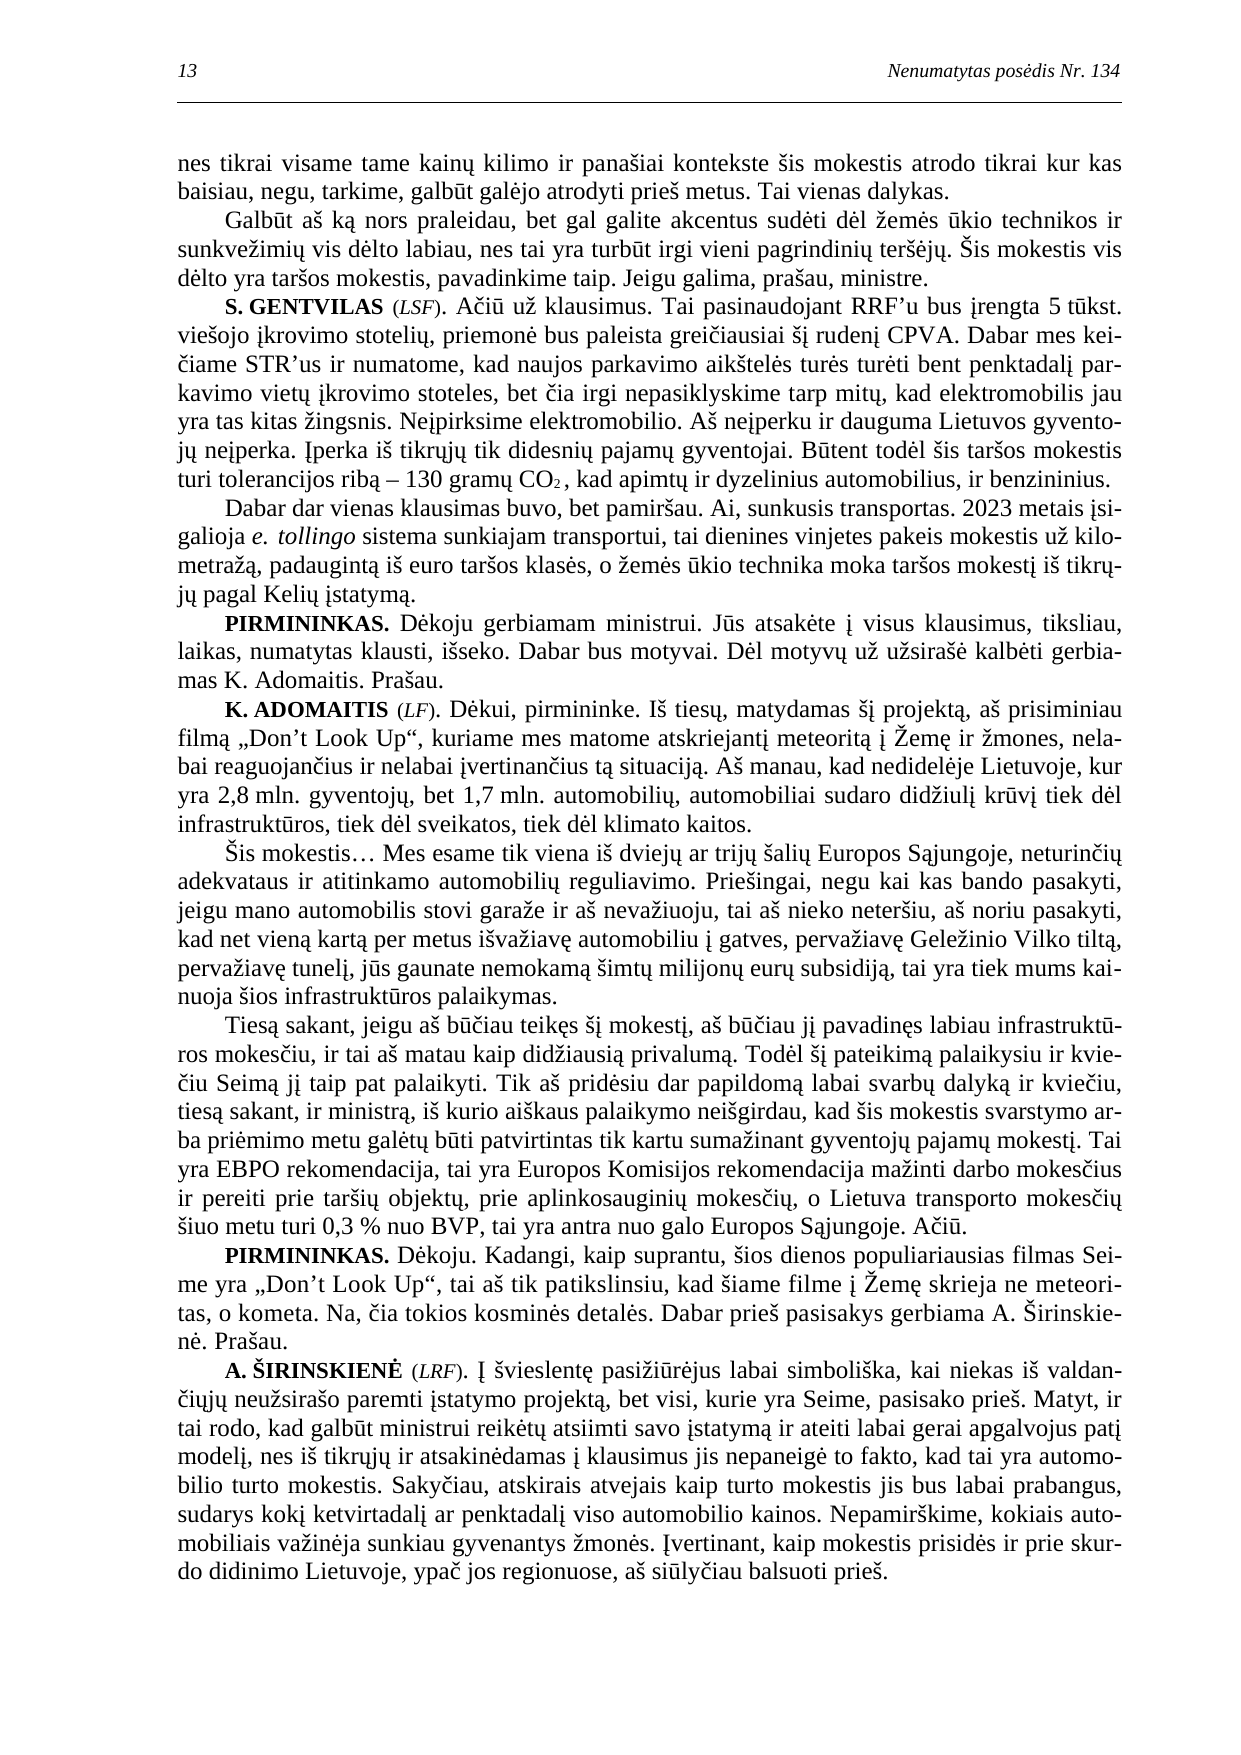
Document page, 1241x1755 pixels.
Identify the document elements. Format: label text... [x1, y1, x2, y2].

text A. ŠIRINSKIENĖ (LRF). Į švies­len­tę pa­si­žiū­rė­jus la­bai sim­bo­liš­ka, kai nie­kas iš val­dan­čių­jų ne­už­si­ra­šo pa­rem­ti įsta­ty­mo pro­jek­tą, bet vi­si, ku­rie yra Sei­me, pa­si­sa­ko prieš. Ma­tyt, ir tai ro­do, kad gal­būt mi­nist­rui rei­kė­tų at­si­im­ti sa­vo įsta­ty­mą ir at­ei­ti la­bai ge­rai ap­gal­vo­jus pa­tį mo­de­lį, nes iš tik­rų­jų ir at­sa­ki­nė­da­mas į klau­si­mus jis ne­pa­nei­gė to fak­to, kad tai yra au­to­mo­bi­lio tur­to mo­kes­tis. Sa­ky­čiau, at­ski­rais at­ve­jais kaip tur­to mo­kes­tis jis bus la­bai pra­ban­gus, su­da­ry­s ko­kį ket­vir­ta­da­lį ar penk­ta­da­lį vi­so au­to­mo­bi­lio kai­nos. Ne­pa­mirš­ki­me, ko­kiais au­to­mo­bi­liais va­ži­nė­ja sun­kiau gy­ve­nan­tys žmo­nės. Įver­ti­nant, kaip mo­kes­tis pri­si­dės ir prie skur­do di­di­ni­mo Lie­tu­vo­je, ypač jos re­gio­nuo­se, aš siū­ly­čiau bal­suo­ti prieš. [177, 1355, 1122, 1585]
text PIRMININKAS. Dė­ko­ju ger­bia­mam mi­nist­rui. Jūs at­sa­kė­te į vi­sus klau­si­mus, tiks­liau, lai­kas, nu­ma­ty­tas klaus­ti, iš­se­ko. Da­bar bus mo­ty­vai. Dėl mo­ty­vų už už­si­ra­šė kal­bė­ti ger­bia­mas K. Ado­mai­tis. Pra­šau. [177, 608, 1122, 694]
text Gal­būt aš ką nors pra­lei­dau, bet gal ga­li­te ak­cen­tus su­dė­ti dėl že­mės ūkio tech­ni­kos ir sunk­ve­ži­mių vis dėl­to la­biau, nes tai yra tur­būt ir­gi vie­ni pa­grin­di­nių ter­šė­jų. Šis mo­kes­tis vis dėl­to yra tar­šos mo­kes­tis, pa­va­din­ki­me taip. Jei­gu ga­li­ma, pra­šau, mi­nist­re. [177, 205, 1122, 291]
text S. GENTVILAS (LSF). Ačiū už klau­si­mus. Tai pa­si­nau­do­jant RRF’u bus įreng­ta 5 tūkst. vie­šo­jo įkro­vi­mo sto­te­lių, prie­mo­nė bus pa­leis­ta grei­čiau­siai šį ru­de­nį CPVA. Da­bar mes kei­čia­me STR’us ir nu­ma­to­me, kad nau­jos par­ka­vi­mo aikš­te­lės tu­rės tu­rė­ti bent penk­ta­da­lį par­ka­vi­mo vie­tų įkro­vi­mo sto­te­les, bet čia ir­gi nepa­si­klys­ki­me tarp mi­tų, kad elek­tro­mo­bi­lis jau yra tas ki­tas žings­nis. Ne­įpirk­si­me elek­tro­mo­bi­lio. Aš ne­įper­ku ir dau­gu­ma Lie­tu­vos gy­ven­to­jų ne­įper­ka. Įper­ka iš tik­rų­jų tik di­des­nių pa­ja­mų gy­ven­to­jai. Bū­tent to­dėl šis tar­šos mo­kes­tis tu­ri to­le­ran­ci­jos ri­bą – 130 gra­mų CO2 , kad ap­im­tų ir dy­ze­li­nius au­to­mo­bi­lius, ir ben­zi­ni­nius. [177, 291, 1122, 493]
text PIRMININKAS. Dė­ko­ju. Ka­dan­gi, kaip su­pran­tu, šios die­nos po­pu­lia­riau­sias fil­mas Sei­me yra „Don’t Lo­ok Up“, tai aš tik pa­tiks­lin­siu, kad šia­me fil­me į Že­mę skrie­ja ne me­te­o­ri­tas, o ko­me­ta. Na, čia to­kios kos­mi­nės de­ta­lės. Da­bar prieš pa­si­sa­kys ger­bia­ma A. Ši­rins­kie­nė. Pra­šau. [177, 1240, 1122, 1355]
text Šis mo­kes­tis… Mes esa­me tik vie­na iš dvie­jų ar tri­jų ša­lių Eu­ro­pos Są­jun­go­je, ne­tu­rin­čių adek­va­taus ir ati­tin­ka­mo au­to­mo­bi­lių re­gu­lia­vi­mo. Prie­šin­gai, ne­gu kai kas ban­do pa­sa­ky­ti, jei­gu ma­no au­to­mo­bi­lis sto­vi ga­ra­že ir aš ne­va­žiuo­ju, tai aš nie­ko ne­ter­šiu, aš no­riu pa­sa­ky­ti, kad net vie­ną kar­tą per me­tus iš­va­žia­vę au­to­mo­bi­liu į gat­ves, per­va­žia­vę Ge­le­ži­nio Vil­ko til­tą, per­va­žia­vę tu­ne­lį, jūs gau­na­te ne­mo­ka­mą šim­tų mi­li­jo­nų eu­rų sub­si­di­ją, tai yra tiek mums kai­nuo­ja šios in­fra­struk­tū­ros pa­lai­ky­mas. [177, 838, 1122, 1010]
text Tie­są sa­kant, jei­gu aš bū­čiau tei­kęs šį mo­kes­tį, aš bū­čiau jį pa­va­di­nęs la­biau in­fra­struk­tū­ros mo­kes­čiu, ir tai aš ma­tau kaip di­džiau­sią pri­va­lu­mą. To­dėl šį pa­tei­ki­mą pa­lai­ky­siu ir kvie­čiu Sei­mą jį taip pat pa­lai­ky­ti. Tik aš pri­dė­siu dar pa­pil­do­mą la­bai svar­bų da­ly­ką ir kvie­čiu, tie­są sa­kant, ir mi­nist­rą, iš ku­rio aiš­kaus pa­lai­ky­mo ne­iš­gir­dau, kad šis mo­kes­tis svars­ty­mo ar­ba pri­ėmi­mo me­tu ga­lė­tų bū­ti pa­tvir­tin­tas tik kar­tu su­ma­ži­nant gy­ven­to­jų pa­ja­mų mo­kes­tį. Tai yra EBPO re­ko­men­da­ci­ja, tai yra Eu­ro­pos Ko­mi­si­jos re­ko­men­da­ci­ja ma­žin­ti dar­bo mo­kes­čius ir per­ei­ti prie tar­šių ob­jek­tų, prie ap­lin­ko­sau­gi­nių mo­kes­čių, o Lie­tu­va trans­por­to mo­kes­čių šiuo me­tu tu­ri 0,3 % nuo BVP, tai yra an­tra nuo ga­lo Eu­ro­pos Są­jun­go­je. Ačiū. [177, 1010, 1122, 1240]
text Da­bar dar vie­nas klau­si­mas bu­vo, bet pa­mir­šau. Ai, sun­ku­sis trans­por­tas. 2023 me­tais įsi­ga­lio­ja e. to­llin­go sis­te­ma sun­kia­jam trans­por­tui, tai die­ni­nes vin­je­tes pa­keis mo­kes­tis už ki­lo­met­ra­žą, pa­dau­gin­tą iš eu­ro tar­šos kla­sės, o že­mės ūkio tech­ni­ka mo­ka tar­šos mo­kes­tį iš tik­rų­jų pa­gal Ke­lių įsta­ty­mą. [177, 493, 1122, 608]
text K. ADOMAITIS (LF). Dė­kui, pir­mi­nin­ke. Iš tie­sų, ma­ty­da­mas šį pro­jek­tą, aš pri­si­mi­niau fil­mą „Don’t Lo­ok Up“, ku­ria­me mes ma­to­me at­skrie­jan­tį me­te­o­ri­tą į Že­mę ir žmo­nes, ne­la­bai re­a­guo­jan­čius ir ne­la­bai įver­ti­nan­čius tą si­tu­a­ci­ją. Aš ma­nau, kad ne­di­de­lė­je Lie­tu­vo­je, kur yra 2,8 mln. gy­ven­to­jų, bet 1,7 mln. au­to­mo­bi­lių, au­to­mo­bi­liai su­da­ro di­džiu­lį krū­vį tiek dėl in­fra­struk­tū­ros, tiek dėl svei­ka­tos, tiek dėl kli­ma­to kai­tos. [177, 694, 1122, 838]
text nes tik­rai vi­sa­me ta­me kai­nų ki­li­mo ir pa­na­šiai kon­teks­te šis mo­kes­tis at­ro­do tik­rai kur kas bai­siau, ne­gu, tar­ki­me, gal­būt ga­lė­jo at­ro­dy­ti prieš me­tus. Tai vie­nas da­ly­kas. [177, 148, 1122, 205]
